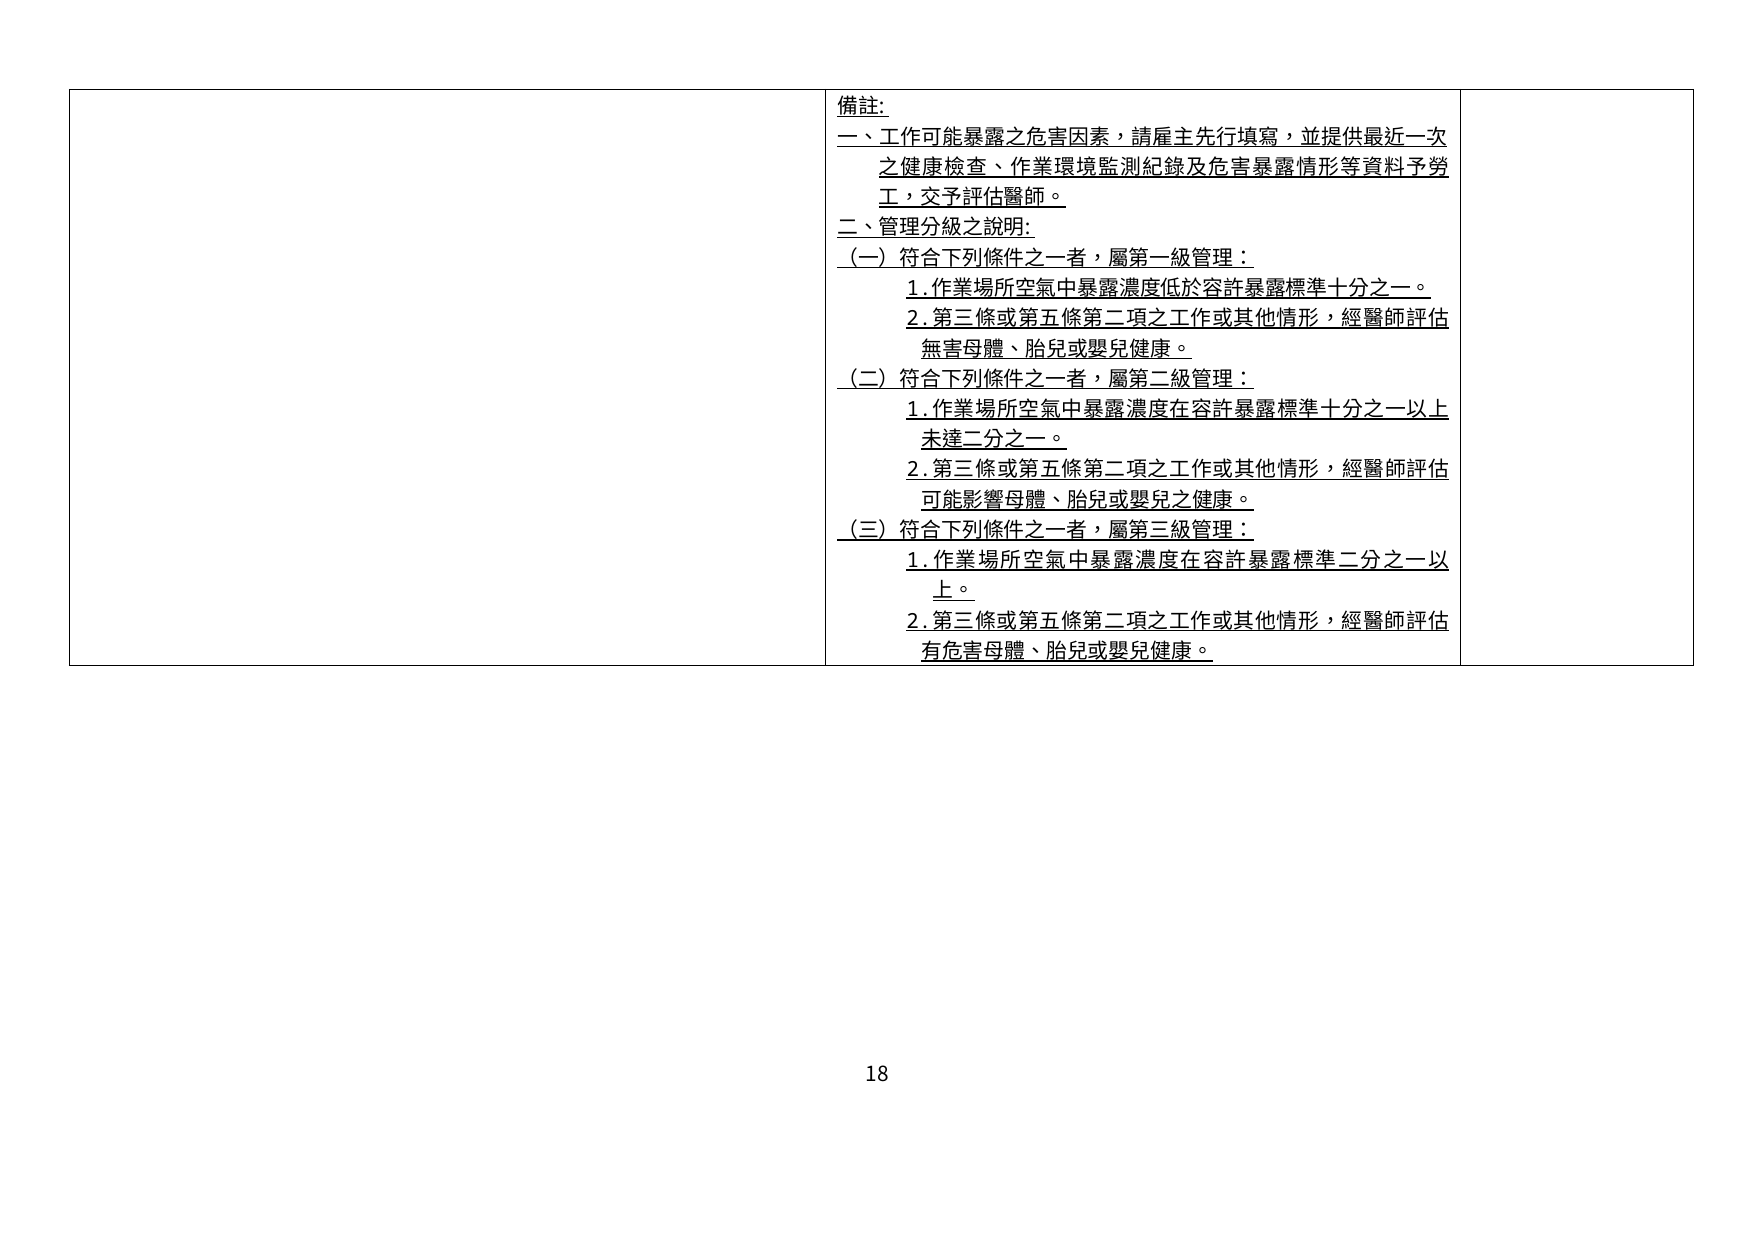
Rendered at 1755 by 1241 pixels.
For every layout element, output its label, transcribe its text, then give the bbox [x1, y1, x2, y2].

table_cell 備註: 一、工作可能暴露之危害因素，請雇主先行填寫，並提供最近一次之健康檢查、作業環境監測紀錄及危害暴露情形等資料予勞工，交予評估醫師。 二、管理分級之說明: （一）符合下列條件之一者，屬第一級管理： 1.作業場所空氣中暴露濃度低於容許暴露標準十分之一。 2.第三條或第五條第二項之工作或其他情形，經醫師評估無害母體、胎兒或嬰兒健康。 （二）符合下列條件之一者，屬第二級管理： 1.作業場所空氣中暴露濃度在容許暴露標準十分之一以上未達二分之一。 2.第三條或第五條第二項之工作或其他情形，經醫師評估可能影響母體、胎兒或嬰兒之健康。 （三）符合下列條件之一者，屬第三級管理： 1.作業場所空氣中暴露濃度在容許暴露標準二分之一以上。 2.第三條或第五條第二項之工作或其他情形，經醫師評估有危害母體、胎兒或嬰兒健康。 [826, 90, 1460, 664]
table_cell [70, 90, 825, 664]
table_cell [1461, 90, 1693, 664]
